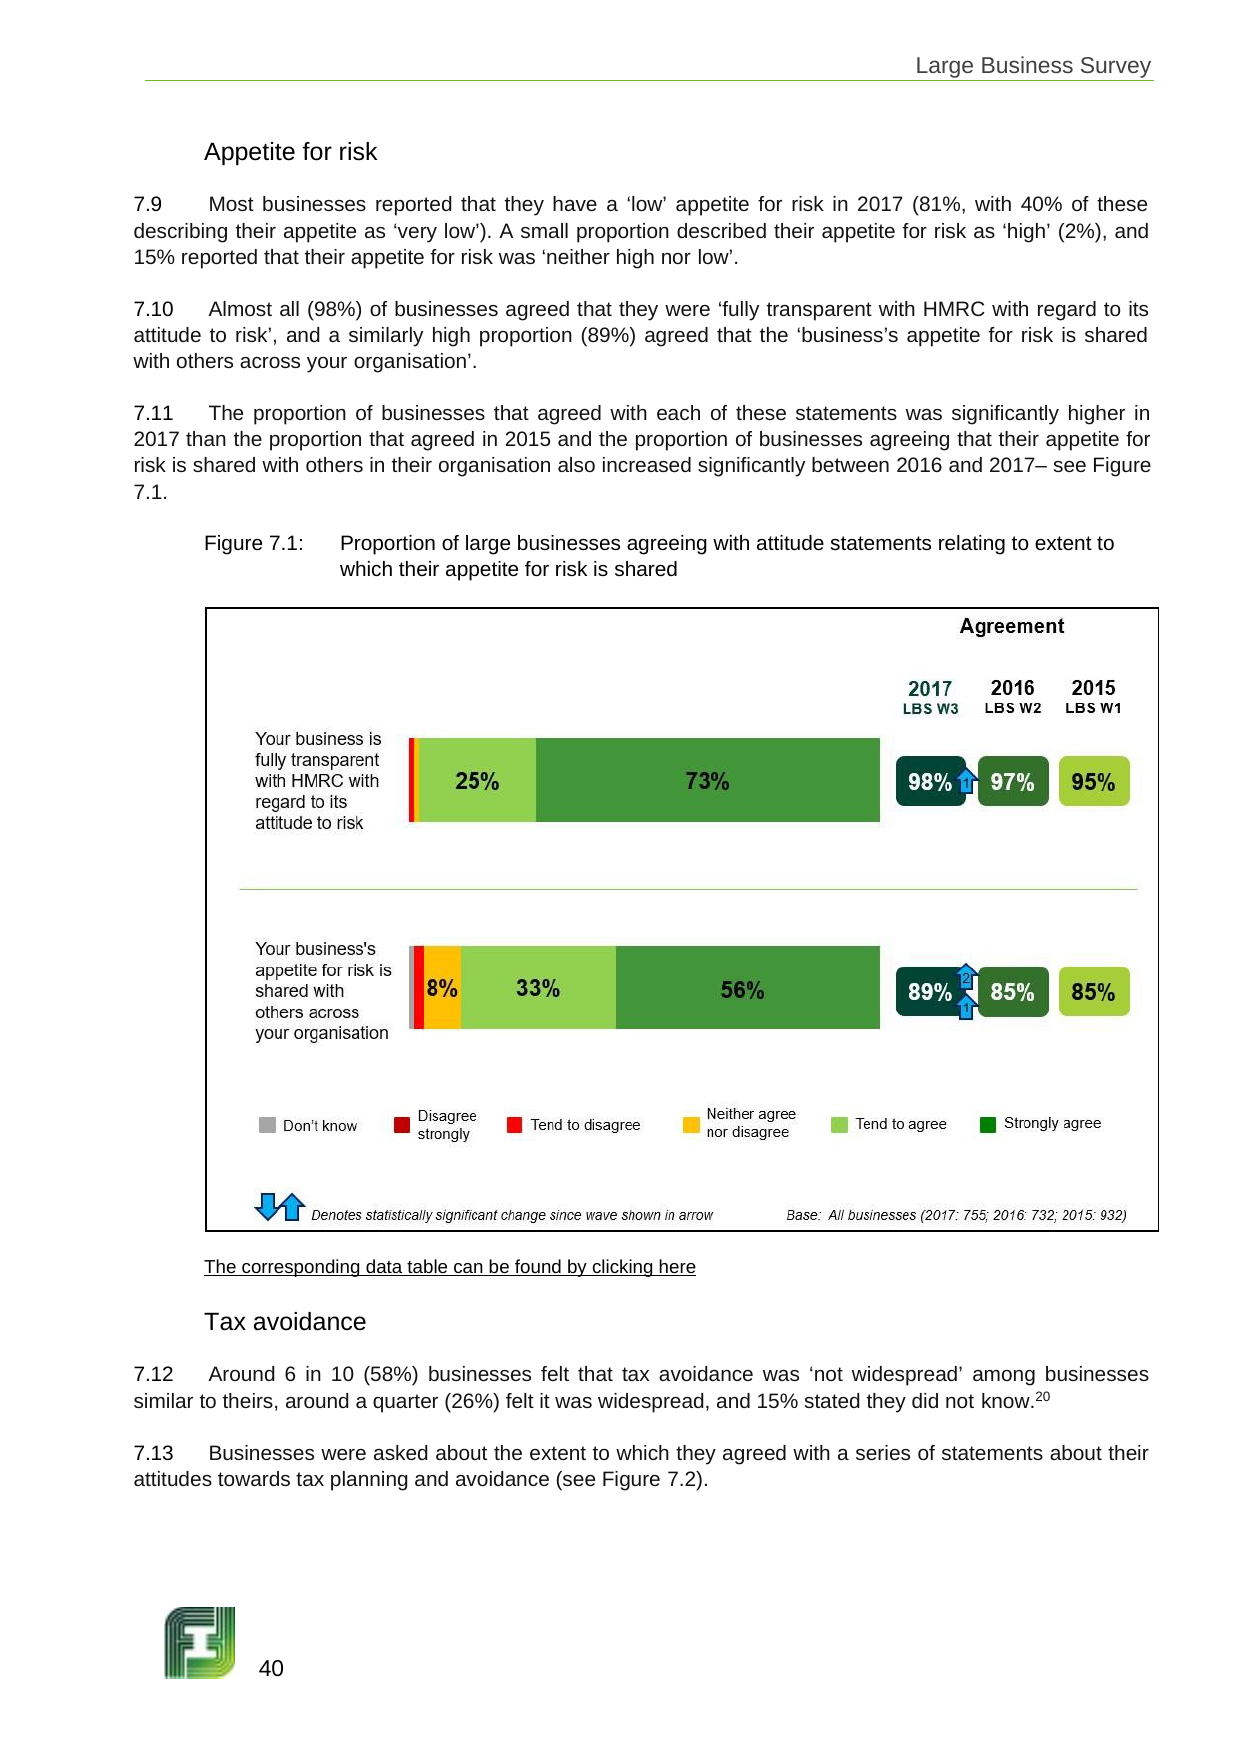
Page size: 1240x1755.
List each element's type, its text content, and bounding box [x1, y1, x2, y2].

subtitle Tax avoidance [204, 1306, 1214, 1335]
list Around 6 in 10 (58%) businesses felt that tax avoidance was ‘not widespread’ among businesses similar to theirs, around a quarter (26%) felt it was widespread, and 15% stated they did not know.20 [133, 1362, 1150, 1413]
list Almost all (98%) of businesses agreed that they were ‘fully transparent with HMRC with regard to its attitude to risk’, and a similarly high proportion (89%) agreed that the ‘business’s appetite for risk is shared with others across your organisation’. [133, 296, 1151, 373]
text The corresponding data table can be found by clicking here [204, 1256, 1214, 1278]
list Most businesses reported that they have a ‘low’ appetite for risk in 2017 (81%, with 40% of these describing their appetite as ‘very low’). A small proportion described their appetite for risk as ‘high’ (2%), and 15% reported that their appetite for risk was ‘neither high nor low’. [133, 192, 1150, 269]
list Businesses were asked about the extent to which they agreed with a series of statements about their attitudes towards tax planning and avoidance (see Figure 7.2). [133, 1440, 1151, 1491]
list The proportion of businesses that agreed with each of these statements was significantly higher in 2017 than the proportion that agreed in 2015 and the proportion of businesses agreeing that their appetite for risk is shared with others in their organisation also increased significantly between 2016 and 2017– see Figure 7.1. [133, 401, 1151, 503]
subtitle Appetite for risk [204, 136, 1214, 165]
subtitle Figure 7.1: Proportion of large businesses agreeing with attitude statements relating to extent to which their appetite for risk is shared [204, 531, 1147, 581]
